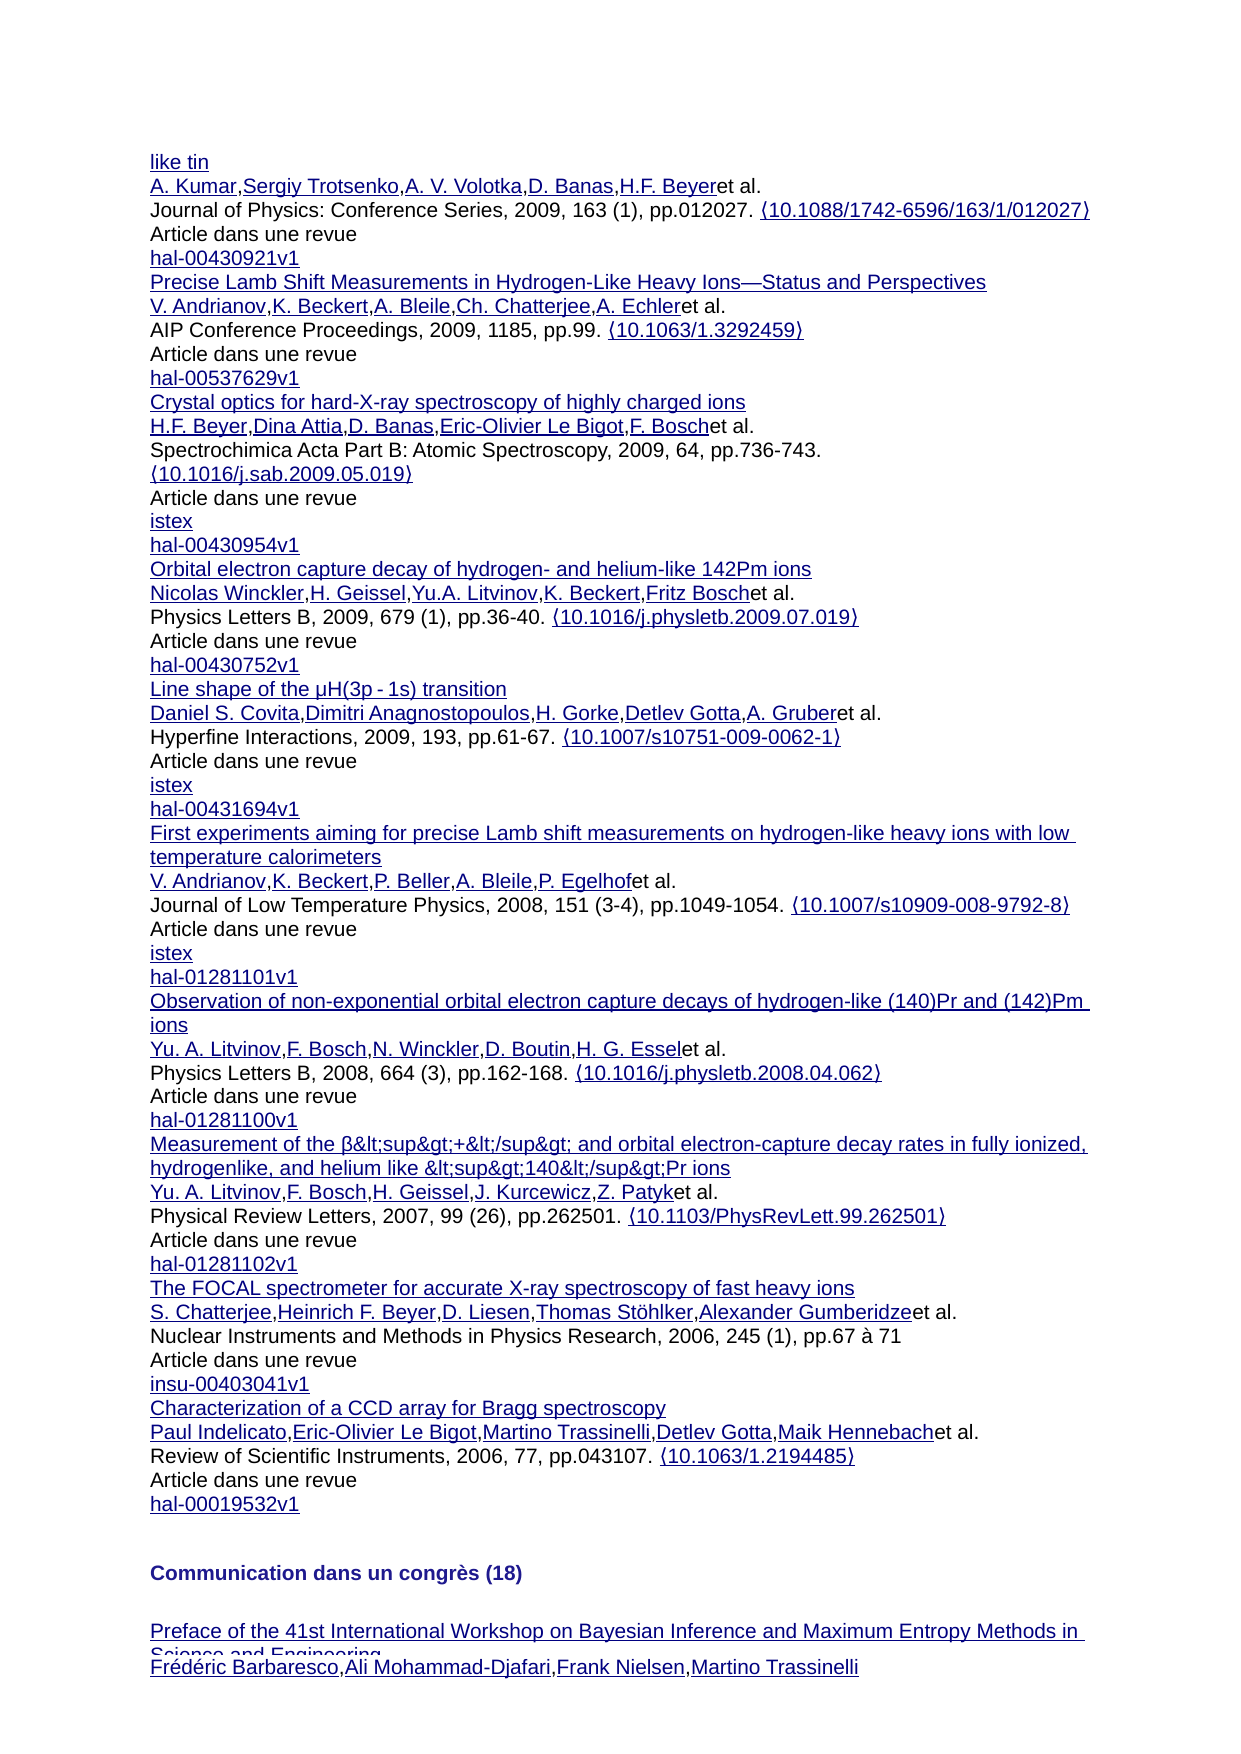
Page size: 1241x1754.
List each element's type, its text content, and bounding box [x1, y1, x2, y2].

table_cell Observation of non-exponential orbital electron capture decays of hydrogen-like (140)Pr and (142)Pm [150, 989, 1090, 1009]
table_cell First experiments aiming for precise Lamb shift measurements on hydrogen-like heavy ions with low temperature calorimeters V. Andrianov,K. Beckert,P. Beller,A. Bleile,P. Egelhofet al. Journal of Low Temperature Physics, 2008, 151 (3-4), pp.1049-1054. ⟨10.1007/s10909-008-9792-8⟩ Article dans une revue istex hal-01281101v1 [150, 821, 1090, 988]
table_cell Two-photon decay in highly charged heavy ions: Spectral shape of the 2E1 (2 1S0 -&gt; 1 1S0) in He-like tin A. Kumar,Sergiy Trotsenko,A. V. Volotka,D. Banas,H.F. Beyeret al. Journal of Physics: Conference Series, 2009, 163 (1), pp.012027. ⟨10.1088/1742-6596/163/1/012027⟩ Article dans une revue hal-00430921v1 [150, 150, 1090, 270]
table_cell ions Yu. A. Litvinov,F. Bosch,N. Winckler,D. Boutin,H. G. Esselet al. Physics Letters B, 2008, 664 (3), pp.162-168. ⟨10.1016/j.physletb.2008.04.062⟩ Article dans une revue hal-01281100v1 [150, 1011, 1090, 1132]
table_cell Line shape of the μH(3p - 1s) transition Daniel S. Covita,Dimitri Anagnostopoulos,H. Gorke,Detlev Gotta,A. Gruberet al. Hyperfine Interactions, 2009, 193, pp.61-67. ⟨10.1007/s10751-009-0062-1⟩ Article dans une revue istex hal-00431694v1 [150, 677, 1090, 821]
table_cell Characterization of a CCD array for Bragg spectroscopy Paul Indelicato,Eric-Olivier Le Bigot,Martino Trassinelli,Detlev Gotta,Maik Hennebachet al. Review of Scientific Instruments, 2006, 77, pp.043107. ⟨10.1063/1.2194485⟩ Article dans une revue hal-00019532v1 [150, 1396, 1090, 1516]
table_cell Crystal optics for hard-X-ray spectroscopy of highly charged ions H.F. Beyer,Dina Attia,D. Banas,Eric-Olivier Le Bigot,F. Boschet al. Spectrochimica Acta Part B: Atomic Spectroscopy, 2009, 64, pp.736-743. ⟨10.1016/j.sab.2009.05.019⟩ Article dans une revue istex hal-00430954v1 [150, 390, 1090, 557]
table_header Preface of the 41st International Workshop on Bayesian Inference and Maximum Entropy Methods in Science and Engineering Frédéric Barbaresco,Ali Mohammad-Djafari,Frank Nielsen,Martino Trassinelli [150, 1619, 1090, 1679]
subtitle Communication dans un congrès (18) [150, 1560, 1090, 1584]
table_cell Measurement of the β&lt;sup&gt;+&lt;/sup&gt; and orbital electron-capture decay rates in fully ionized, hydrogenlike, and helium like &lt;sup&gt;140&lt;/sup&gt;Pr ions Yu. A. Litvinov,F. Bosch,H. Geissel,J. Kurcewicz,Z. Patyket al. Physical Review Letters, 2007, 99 (26), pp.262501. ⟨10.1103/PhysRevLett.99.262501⟩ Article dans une revue hal-01281102v1 [150, 1132, 1090, 1276]
table_cell The FOCAL spectrometer for accurate X-ray spectroscopy of fast heavy ions S. Chatterjee,Heinrich F. Beyer,D. Liesen,Thomas Stöhlker,Alexander Gumberidzeet al. Nuclear Instruments and Methods in Physics Research, 2006, 245 (1), pp.67 à 71 Article dans une revue insu-00403041v1 [150, 1276, 1090, 1396]
table_cell Precise Lamb Shift Measurements in Hydrogen-Like Heavy Ions—Status and Perspectives V. Andrianov,K. Beckert,A. Bleile,Ch. Chatterjee,A. Echleret al. AIP Conference Proceedings, 2009, 1185, pp.99. ⟨10.1063/1.3292459⟩ Article dans une revue hal-00537629v1 [150, 270, 1090, 389]
table_cell Orbital electron capture decay of hydrogen- and helium-like 142Pm ions Nicolas Winckler,H. Geissel,Yu.A. Litvinov,K. Beckert,Fritz Boschet al. Physics Letters B, 2009, 679 (1), pp.36-40. ⟨10.1016/j.physletb.2009.07.019⟩ Article dans une revue hal-00430752v1 [150, 557, 1090, 677]
